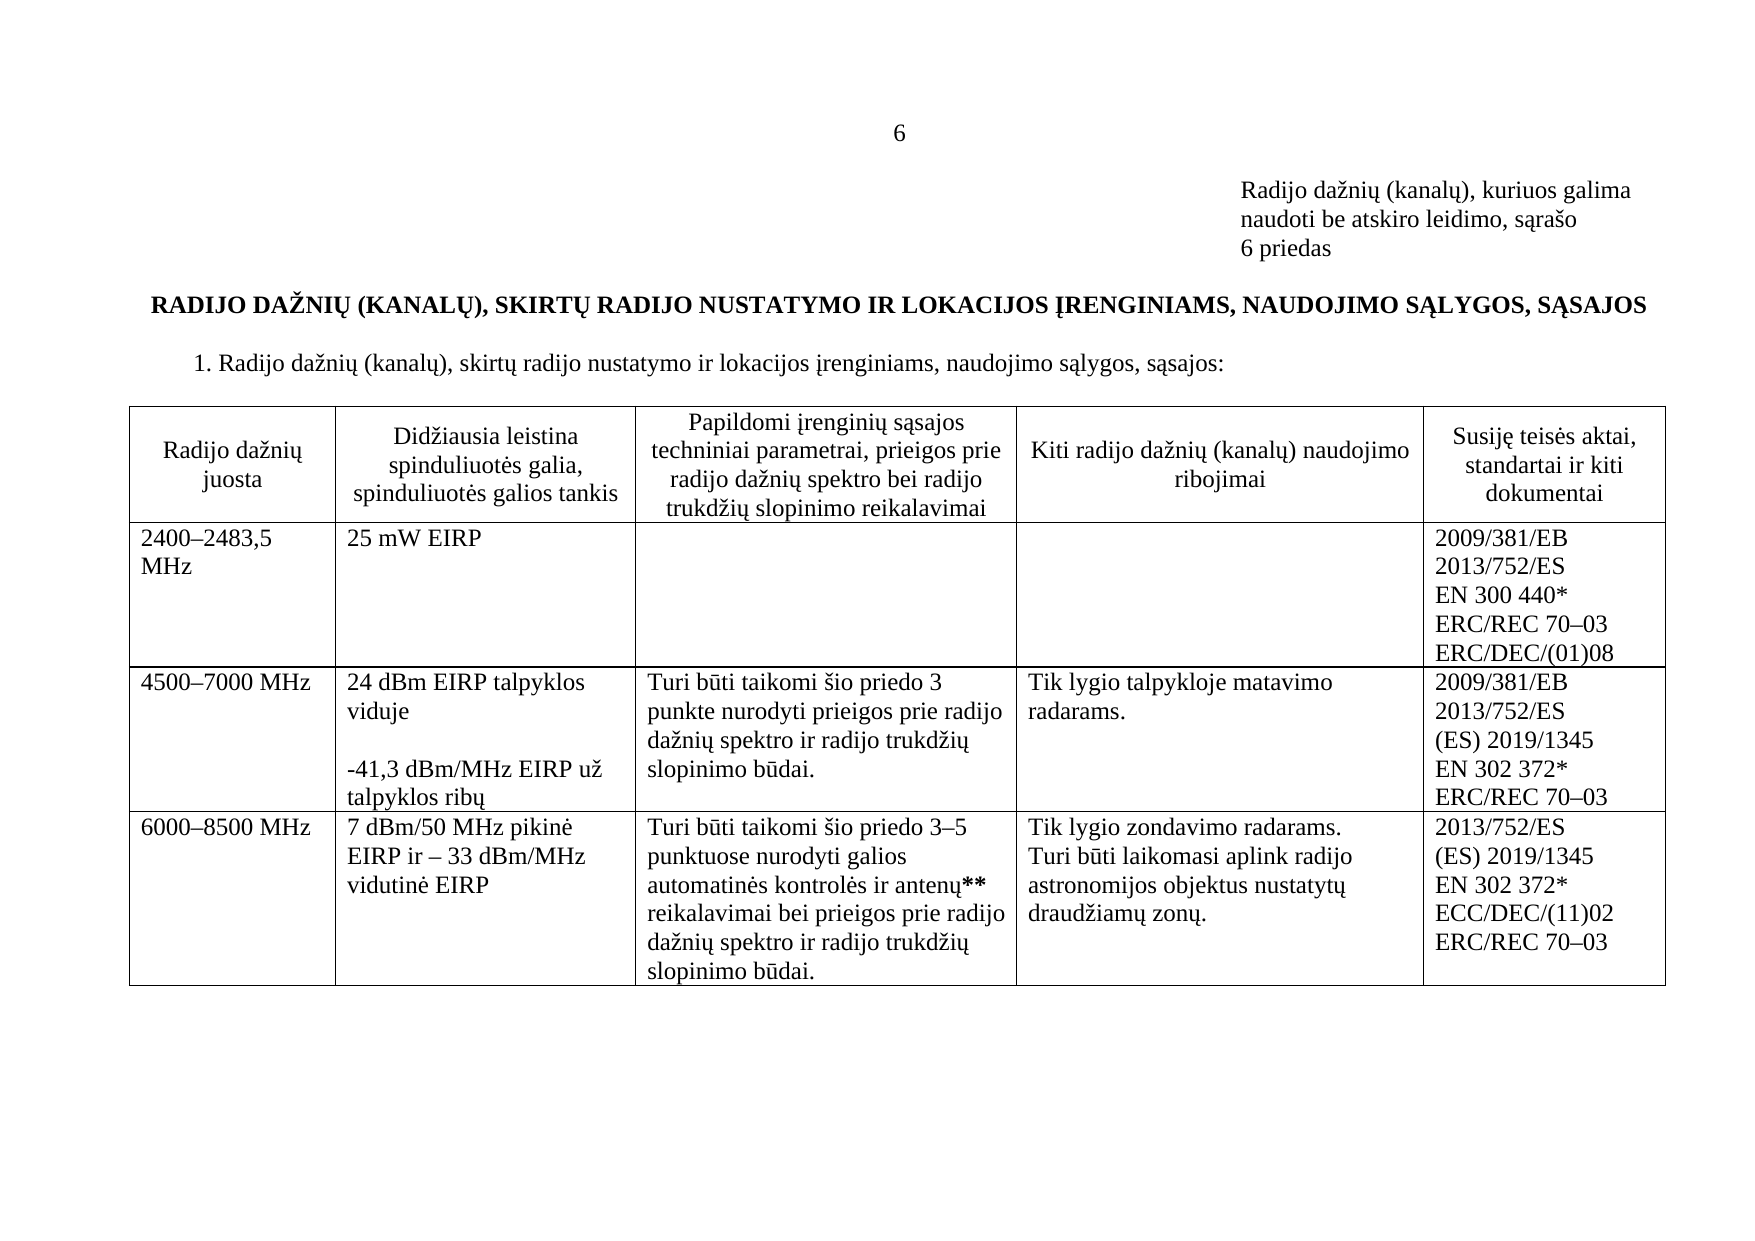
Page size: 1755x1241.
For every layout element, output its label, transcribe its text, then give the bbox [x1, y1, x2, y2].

text 1. Radijo dažnių (kanalų), skirtų radijo nustatymo ir lokacijos įrenginiams, naudojimo sąlygos, sąsajos: [118, 348, 1680, 377]
table_cell [1017, 523, 1423, 666]
text naudoti be atskiro leidimo, sąrašo [118, 204, 1680, 233]
table_cell 7 dBm/50 MHz pikinė EIRP ir – 33 dBm/MHz vidutinė EIRP [336, 812, 635, 985]
table_cell Tik lygio zondavimo radarams. Turi būti laikomasi aplink radijo astronomijos objektus nustatytų draudžiamų zonų. [1017, 812, 1423, 985]
table_header Susiję teisės aktai, standartai ir kiti dokumentai [1424, 407, 1665, 522]
table_cell [636, 523, 1016, 666]
table_cell Turi būti taikomi šio priedo 3–5 punktuose nurodyti galios automatinės kontrolės ir antenų** reikalavimai bei prieigos prie radijo dažnių spektro ir radijo trukdžių slopinimo būdai. [636, 812, 1016, 985]
table_header Papildomi įrenginių sąsajos techniniai parametrai, prieigos prie radijo dažnių spektro bei radijo trukdžių slopinimo reikalavimai [636, 407, 1016, 522]
table_cell 25 mW EIRP [336, 523, 635, 666]
table_cell 2009/381/EB 2013/752/ES (ES) 2019/1345 EN 302 372* ERC/REC 70–03 [1424, 668, 1665, 811]
table_cell 6000–8500 MHz [130, 812, 335, 985]
table_cell 2009/381/EB 2013/752/ES EN 300 440* ERC/REC 70–03 ERC/DEC/(01)08 [1424, 523, 1665, 666]
table_cell Turi būti taikomi šio priedo 3 punkte nurodyti prieigos prie radijo dažnių spektro ir radijo trukdžių slopinimo būdai. [636, 668, 1016, 811]
table_cell Tik lygio talpykloje matavimo radarams. [1017, 668, 1423, 811]
table_cell 2013/752/ES (ES) 2019/1345 EN 302 372* ECC/DEC/(11)02 ERC/REC 70–03 [1424, 812, 1665, 985]
text 6 priedas [118, 233, 1680, 262]
table_header Kiti radijo dažnių (kanalų) naudojimo ribojimai [1017, 407, 1423, 522]
table_header Didžiausia leistina spinduliuotės galia, spinduliuotės galios tankis [336, 407, 635, 522]
text RADIJO DAŽNIŲ (KANALŲ), SKIRTŲ RADIJO NUSTATYMO IR LOKACIJOS ĮRENGINIAMS, NAUDOJIMO SĄLYGOS, SĄSAJOS [118, 291, 1680, 319]
table_header Radijo dažnių juosta [130, 407, 335, 522]
text Radijo dažnių (kanalų), kuriuos galima [118, 176, 1680, 204]
table_cell 2400–2483,5 MHz [130, 523, 335, 666]
table_cell 4500–7000 MHz [130, 668, 335, 811]
table_cell 24 dBm EIRP talpyklos viduje -41,3 dBm/MHz EIRP už talpyklos ribų [336, 668, 635, 811]
